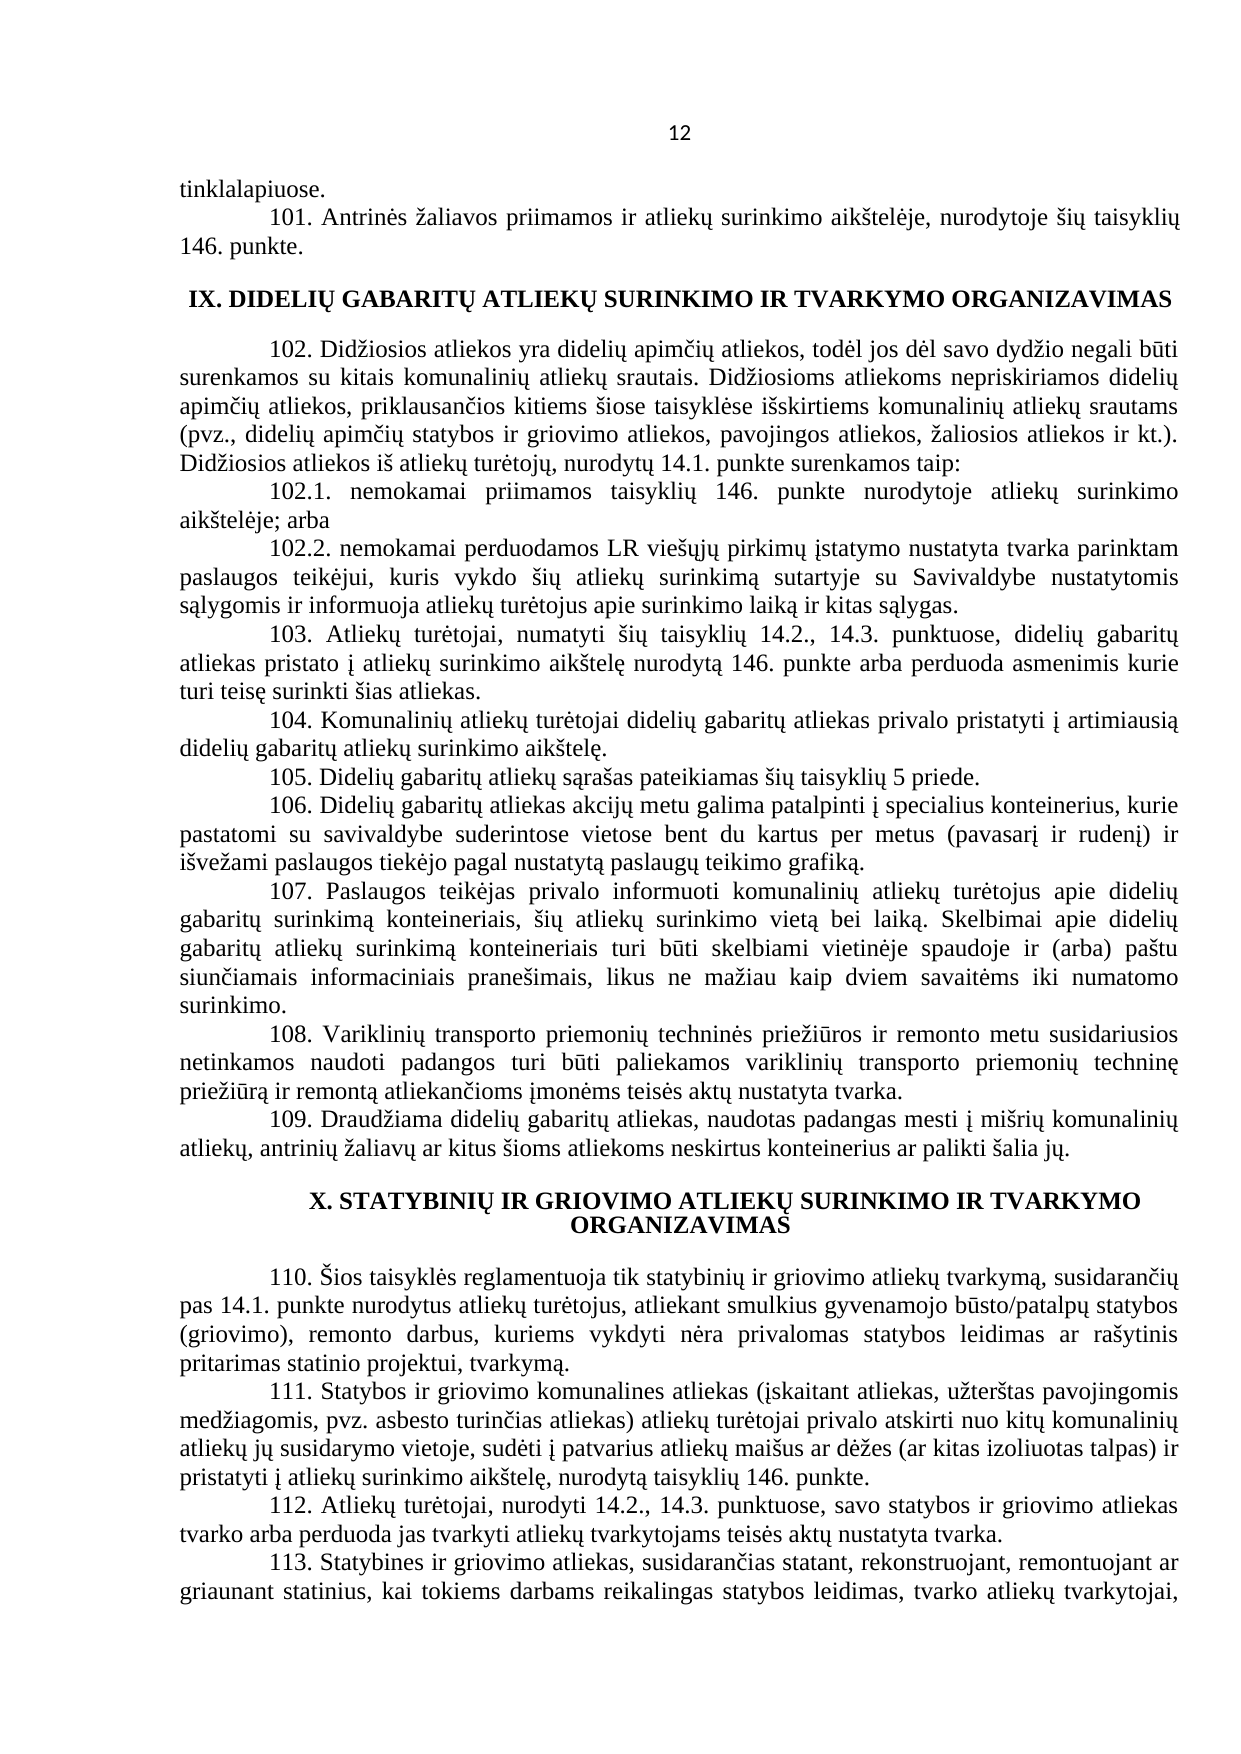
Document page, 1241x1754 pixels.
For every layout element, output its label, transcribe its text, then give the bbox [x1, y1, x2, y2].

text 102.2. nemokamai perduodamos LR viešųjų pirkimų įstatymo nustatyta tvarka parinktam paslaugos teikėjui, kuris vykdo šių atliekų surinkimą sutartyje su Savivaldybe nustatytomis sąlygomis ir informuoja atliekų turėtojus apie surinkimo laiką ir kitas sąlygas. [179, 534, 1179, 619]
text 111. Statybos ir griovimo komunalines atliekas (įskaitant atliekas, užterštas pavojingomis medžiagomis, pvz. asbesto turinčias atliekas) atliekų turėtojai privalo atskirti nuo kitų komunalinių atliekų jų susidarymo vietoje, sudėti į patvarius atliekų maišus ar dėžes (ar kitas izoliuotas talpas) ir pristatyti į atliekų surinkimo aikštelę, nurodytą taisyklių 146. punkte. [179, 1377, 1179, 1491]
text 112. Atliekų turėtojai, nurodyti 14.2., 14.3. punktuose, savo statybos ir griovimo atliekas tvarko arba perduoda jas tvarkyti atliekų tvarkytojams teisės aktų nustatyta tvarka. [179, 1491, 1179, 1548]
text 104. Komunalinių atliekų turėtojai didelių gabaritų atliekas privalo pristatyti į artimiausią didelių gabaritų atliekų surinkimo aikštelę. [179, 705, 1179, 762]
text 103. Atliekų turėtojai, numatyti šių taisyklių 14.2., 14.3. punktuose, didelių gabaritų atliekas pristato į atliekų surinkimo aikštelę nurodytą 146. punkte arba perduoda asmenimis kurie turi teisę surinkti šias atliekas. [179, 619, 1179, 705]
text 110. Šios taisyklės reglamentuoja tik statybinių ir griovimo atliekų tvarkymą, susidarančių pas 14.1. punkte nurodytus atliekų turėtojus, atliekant smulkius gyvenamojo būsto/patalpų statybos (griovimo), remonto darbus, kuriems vykdyti nėra privalomas statybos leidimas ar rašytinis pritarimas statinio projektui, tvarkymą. [179, 1262, 1179, 1377]
text tinklalapiuose. [179, 174, 1179, 203]
text 106. Didelių gabaritų atliekas akcijų metu galima patalpinti į specialius konteinerius, kurie pastatomi su savivaldybe suderintose vietose bent du kartus per metus (pavasarį ir rudenį) ir išvežami paslaugos tiekėjo pagal nustatytą paslaugų teikimo grafiką. [179, 791, 1179, 876]
text 105. Didelių gabaritų atliekų sąrašas pateikiamas šių taisyklių 5 priede. [179, 762, 1181, 791]
text 108. Variklinių transporto priemonių techninės priežiūros ir remonto metu susidariusios netinkamos naudoti padangos turi būti paliekamos variklinių transporto priemonių techninę priežiūrą ir remontą atliekančioms įmonėms teisės aktų nustatyta tvarka. [179, 1019, 1179, 1105]
text 102.1. nemokamai priimamos taisyklių 146. punkte nurodytoje atliekų surinkimo aikštelėje; arba [179, 477, 1179, 534]
subtitle IX. DIDELIŲ GABARITŲ ATLIEKŲ SURINKIMO IR TVARKYMO ORGANIZAVIMAS [179, 289, 1181, 313]
text 102. Didžiosios atliekos yra didelių apimčių atliekos, todėl jos dėl savo dydžio negali būti surenkamos su kitais komunalinių atliekų srautais. Didžiosioms atliekoms nepriskiriamos didelių apimčių atliekos, priklausančios kitiems šiose taisyklėse išskirtiems komunalinių atliekų srautams (pvz., didelių apimčių statybos ir griovimo atliekos, pavojingos atliekos, žaliosios atliekos ir kt.). Didžiosios atliekos iš atliekų turėtojų, nurodytų 14.1. punkte surenkamos taip: [179, 334, 1179, 477]
text X. STATYBINIŲ IR GRIOVIMO ATLIEKŲ SURINKIMO IR TVARKYMO ORGANIZAVIMAS [179, 1191, 1181, 1238]
text 107. Paslaugos teikėjas privalo informuoti komunalinių atliekų turėtojus apie didelių gabaritų surinkimą konteineriais, šių atliekų surinkimo vietą bei laiką. Skelbimai apie didelių gabaritų atliekų surinkimą konteineriais turi būti skelbiami vietinėje spaudoje ir (arba) paštu siunčiamais informaciniais pranešimais, likus ne mažiau kaip dviem savaitėms iki numatomo surinkimo. [179, 876, 1179, 1019]
text 109. Draudžiama didelių gabaritų atliekas, naudotas padangas mesti į mišrių komunalinių atliekų, antrinių žaliavų ar kitus šioms atliekoms neskirtus konteinerius ar palikti šalia jų. [179, 1105, 1179, 1162]
text 113. Statybines ir griovimo atliekas, susidarančias statant, rekonstruojant, remontuojant ar griaunant statinius, kai tokiems darbams reikalingas statybos leidimas, tvarko atliekų tvarkytojai, [179, 1548, 1179, 1605]
text 101. Antrinės žaliavos priimamos ir atliekų surinkimo aikštelėje, nurodytoje šių taisyklių 146. punkte. [179, 203, 1181, 260]
